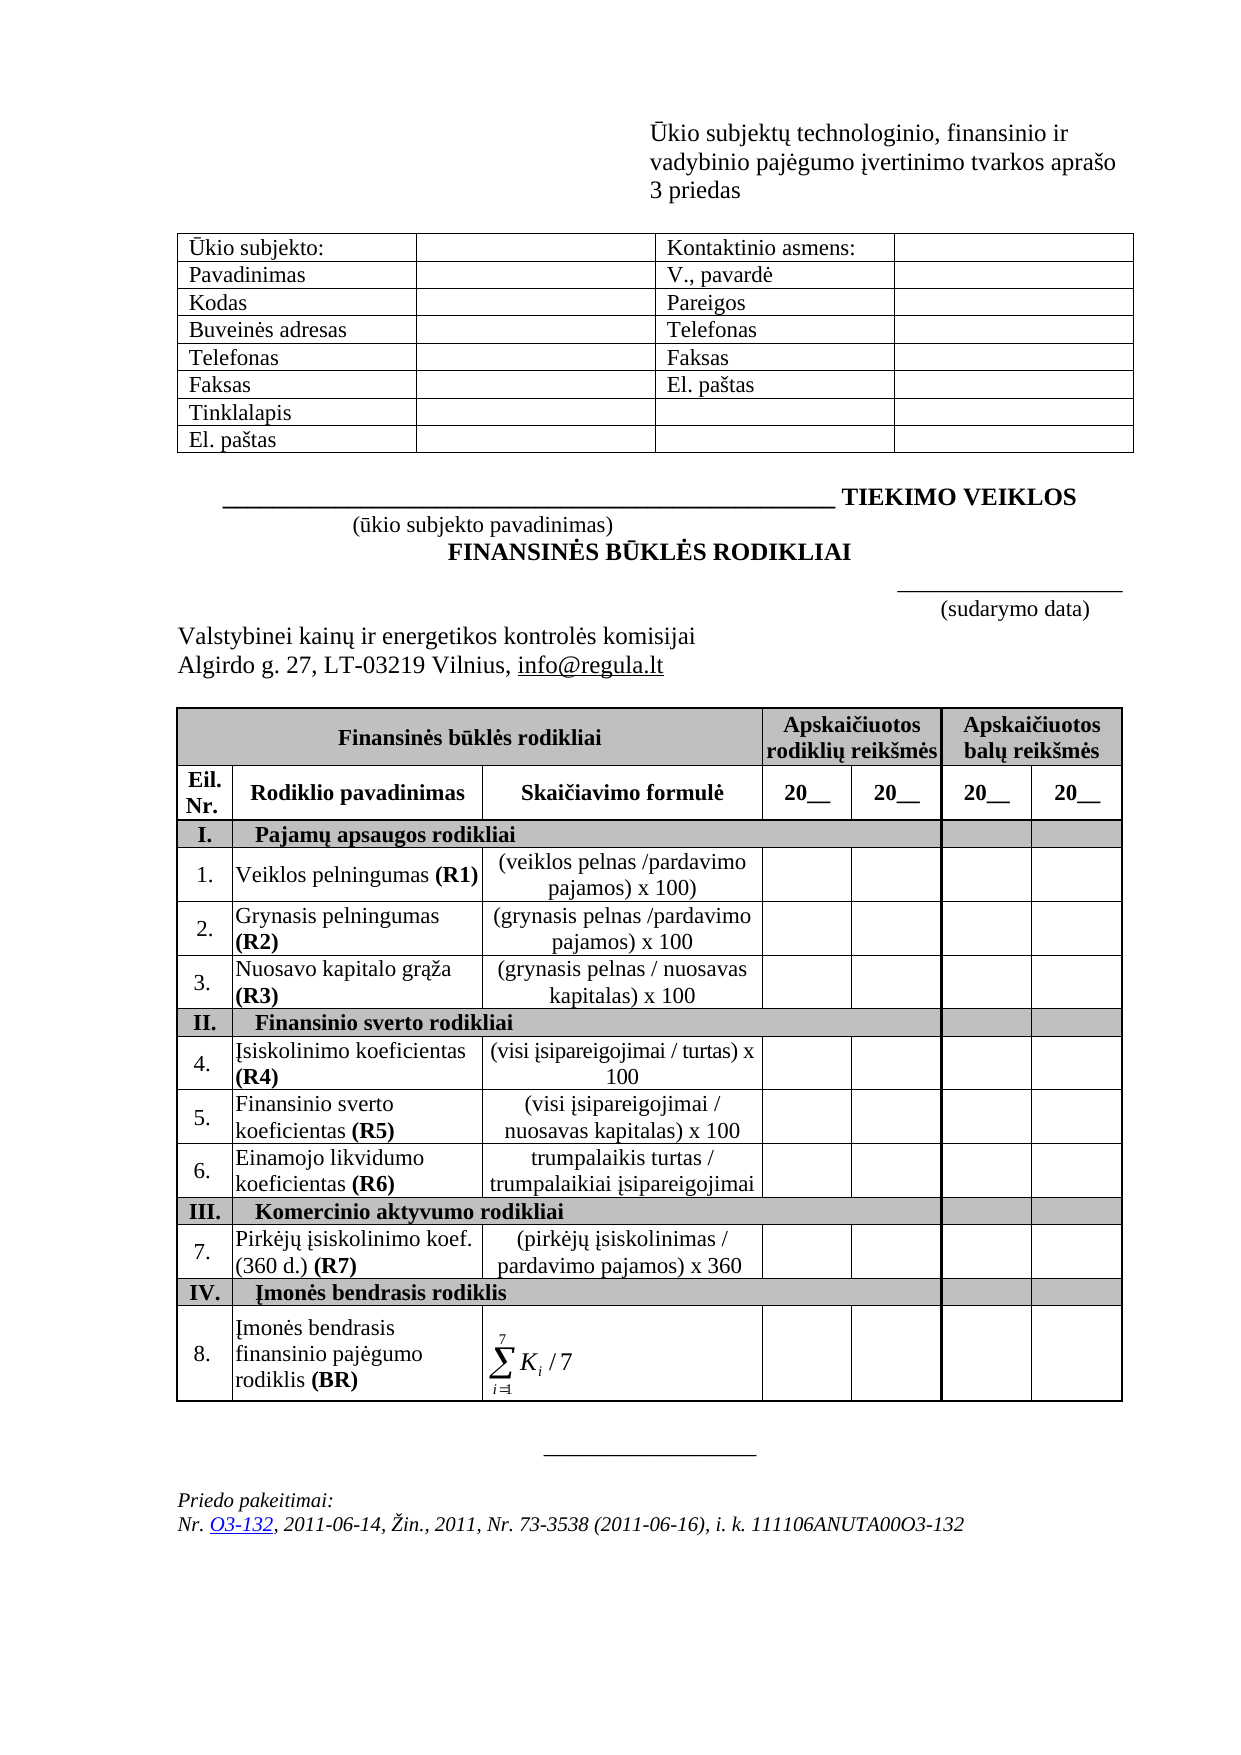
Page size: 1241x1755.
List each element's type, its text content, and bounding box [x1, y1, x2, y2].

table_cell El. paštas [656, 371, 894, 397]
table_cell III. [178, 1198, 232, 1224]
table_cell 2. [178, 902, 232, 954]
table_cell 7. [178, 1225, 232, 1278]
table_cell IV. [178, 1279, 232, 1305]
table_cell [1032, 1198, 1121, 1224]
table_cell Faksas [178, 371, 416, 397]
table_cell [1032, 1279, 1121, 1305]
text (ūkio subjekto pavadinimas) [352, 511, 1122, 537]
table_cell Įmonės bendrasis rodiklis [233, 1279, 940, 1305]
table_cell Įmonės bendrasis finansinio pajėgumo rodiklis (BR) [233, 1306, 482, 1400]
table_cell 3. [178, 956, 232, 1008]
table_cell [417, 399, 655, 425]
table_cell SUM(i=1, ... 7) [Ki / 7] [483, 1306, 762, 1400]
table_cell Veiklos pelningumas (R1) [233, 848, 482, 901]
table_cell Telefonas [656, 316, 894, 343]
table_cell [852, 956, 940, 1008]
table_cell [763, 902, 851, 954]
table_cell [852, 1144, 940, 1197]
table_cell [417, 426, 655, 452]
table_cell [656, 399, 894, 425]
text Ūkio subjektų technologinio, finansinio ir [649, 118, 1122, 147]
table_cell [1032, 848, 1121, 901]
table_cell [852, 1037, 940, 1089]
table_cell El. paštas [178, 426, 416, 452]
text Priedo pakeitimai: [177, 1488, 1122, 1512]
table_cell [763, 1090, 851, 1143]
table_header [417, 234, 655, 261]
text _________________________________________________ TIEKIMO VEIKLOS [177, 482, 1122, 511]
table_cell Finansinio sverto koeficientas (R5) [233, 1090, 482, 1143]
text Valstybinei kainų ir energetikos kontrolės komisijai [177, 621, 1122, 650]
table_cell trumpalaikis turtas / trumpalaikiai įsipareigojimai [483, 1144, 762, 1197]
table_cell [763, 956, 851, 1008]
table_cell Grynasis pelningumas (R2) [233, 902, 482, 954]
table_cell Finansinio sverto rodikliai [233, 1009, 940, 1036]
table_cell [852, 848, 940, 901]
table_header Apskaičiuotos balų reikšmės [943, 709, 1121, 765]
table_cell [943, 1279, 1031, 1305]
table_cell [852, 1225, 940, 1278]
table_cell [895, 426, 1133, 452]
table_cell [852, 902, 940, 954]
table_cell [417, 262, 655, 288]
table_cell [1032, 821, 1121, 847]
table_cell [895, 289, 1133, 315]
table_cell 20__ [943, 766, 1031, 818]
text vadybinio pajėgumo įvertinimo tvarkos aprašo [649, 147, 1122, 176]
text Algirdo g. 27, LT-03219 Vilnius, info@regula.lt [177, 650, 1122, 678]
table_cell (pirkėjų įsiskolinimas / pardavimo pajamos) x 360 [483, 1225, 762, 1278]
text (sudarymo data) [177, 595, 1090, 621]
table_header Apskaičiuotos rodiklių reikšmės [763, 709, 940, 765]
table_cell 8. [178, 1306, 232, 1400]
table_cell 20__ [1032, 766, 1121, 818]
table_header [895, 234, 1133, 261]
table_cell [1032, 1144, 1121, 1197]
table_cell [943, 1037, 1031, 1089]
table_cell Nuosavo kapitalo grąža (R3) [233, 956, 482, 1008]
table_cell [417, 289, 655, 315]
table_header Finansinės būklės rodikliai [178, 709, 762, 765]
table_cell [943, 1225, 1031, 1278]
table_cell Kodas [178, 289, 416, 315]
table_cell [1032, 1225, 1121, 1278]
table_cell [895, 262, 1133, 288]
table_cell [895, 316, 1133, 343]
table_cell [895, 371, 1133, 397]
table_cell 4. [178, 1037, 232, 1089]
table_cell Eil. Nr. [178, 766, 232, 818]
table_cell 6. [178, 1144, 232, 1197]
table_cell [763, 1037, 851, 1089]
table_cell Einamojo likvidumo koeficientas (R6) [233, 1144, 482, 1197]
table_header Kontaktinio asmens: [656, 234, 894, 261]
table_cell Pajamų apsaugos rodikliai [233, 821, 940, 847]
text __________________ [177, 566, 1122, 595]
table_cell [943, 1144, 1031, 1197]
table_cell (grynasis pelnas /pardavimo pajamos) x 100 [483, 902, 762, 954]
table_cell (grynasis pelnas / nuosavas kapitalas) x 100 [483, 956, 762, 1008]
table_cell [943, 1009, 1031, 1036]
table_cell [943, 956, 1031, 1008]
table_cell Rodiklio pavadinimas [233, 766, 482, 818]
table_cell 1. [178, 848, 232, 901]
table_cell Buveinės adresas [178, 316, 416, 343]
table_cell Įsiskolinimo koeficientas (R4) [233, 1037, 482, 1089]
table_cell [852, 1090, 940, 1143]
table_cell [417, 316, 655, 343]
table_cell [852, 1306, 940, 1400]
table_cell Pirkėjų įsiskolinimo koef. (360 d.) (R7) [233, 1225, 482, 1278]
table_cell Telefonas [178, 344, 416, 370]
table_cell [417, 344, 655, 370]
table_cell [1032, 1009, 1121, 1036]
table_cell (visi įsipareigojimai / nuosavas kapitalas) x 100 [483, 1090, 762, 1143]
table_cell [943, 848, 1031, 901]
table_cell [763, 1306, 851, 1400]
table_cell (veiklos pelnas /pardavimo pajamos) x 100) [483, 848, 762, 901]
table_cell 5. [178, 1090, 232, 1143]
table_cell [943, 821, 1031, 847]
text FINANSINĖS BŪKLĖS RODIKLIAI [177, 537, 1122, 566]
table_cell Tinklalapis [178, 399, 416, 425]
text _________________ [177, 1431, 1122, 1459]
table_cell 20__ [852, 766, 940, 818]
table_cell Faksas [656, 344, 894, 370]
table_cell [895, 344, 1133, 370]
table_cell [1032, 1306, 1121, 1400]
table_cell [763, 1144, 851, 1197]
text Nr. O3-132, 2011-06-14, Žin., 2011, Nr. 73-3538 (2011-06-16), i. k. 111106ANUTA00O3-132 [177, 1512, 1122, 1536]
table_cell [1032, 902, 1121, 954]
table_cell Pareigos [656, 289, 894, 315]
table_cell [943, 1090, 1031, 1143]
table_cell [943, 902, 1031, 954]
table_cell [763, 1225, 851, 1278]
table_cell [763, 848, 851, 901]
text 3 priedas [649, 176, 1122, 204]
table_cell V., pavardė [656, 262, 894, 288]
table_cell I. [178, 821, 232, 847]
table_cell [1032, 1090, 1121, 1143]
table_cell Pavadinimas [178, 262, 416, 288]
table_cell 20__ [763, 766, 851, 818]
table_cell [656, 426, 894, 452]
table_cell [943, 1306, 1031, 1400]
table_cell Komercinio aktyvumo rodikliai [233, 1198, 940, 1224]
table_cell [417, 371, 655, 397]
table_cell [895, 399, 1133, 425]
table_cell (visi įsipareigojimai / turtas) x 100 [483, 1037, 762, 1089]
table_cell Skaičiavimo formulė [483, 766, 762, 818]
table_cell II. [178, 1009, 232, 1036]
table_cell [943, 1198, 1031, 1224]
table_header Ūkio subjekto: [178, 234, 416, 261]
table_cell [1032, 956, 1121, 1008]
table_cell [1032, 1037, 1121, 1089]
